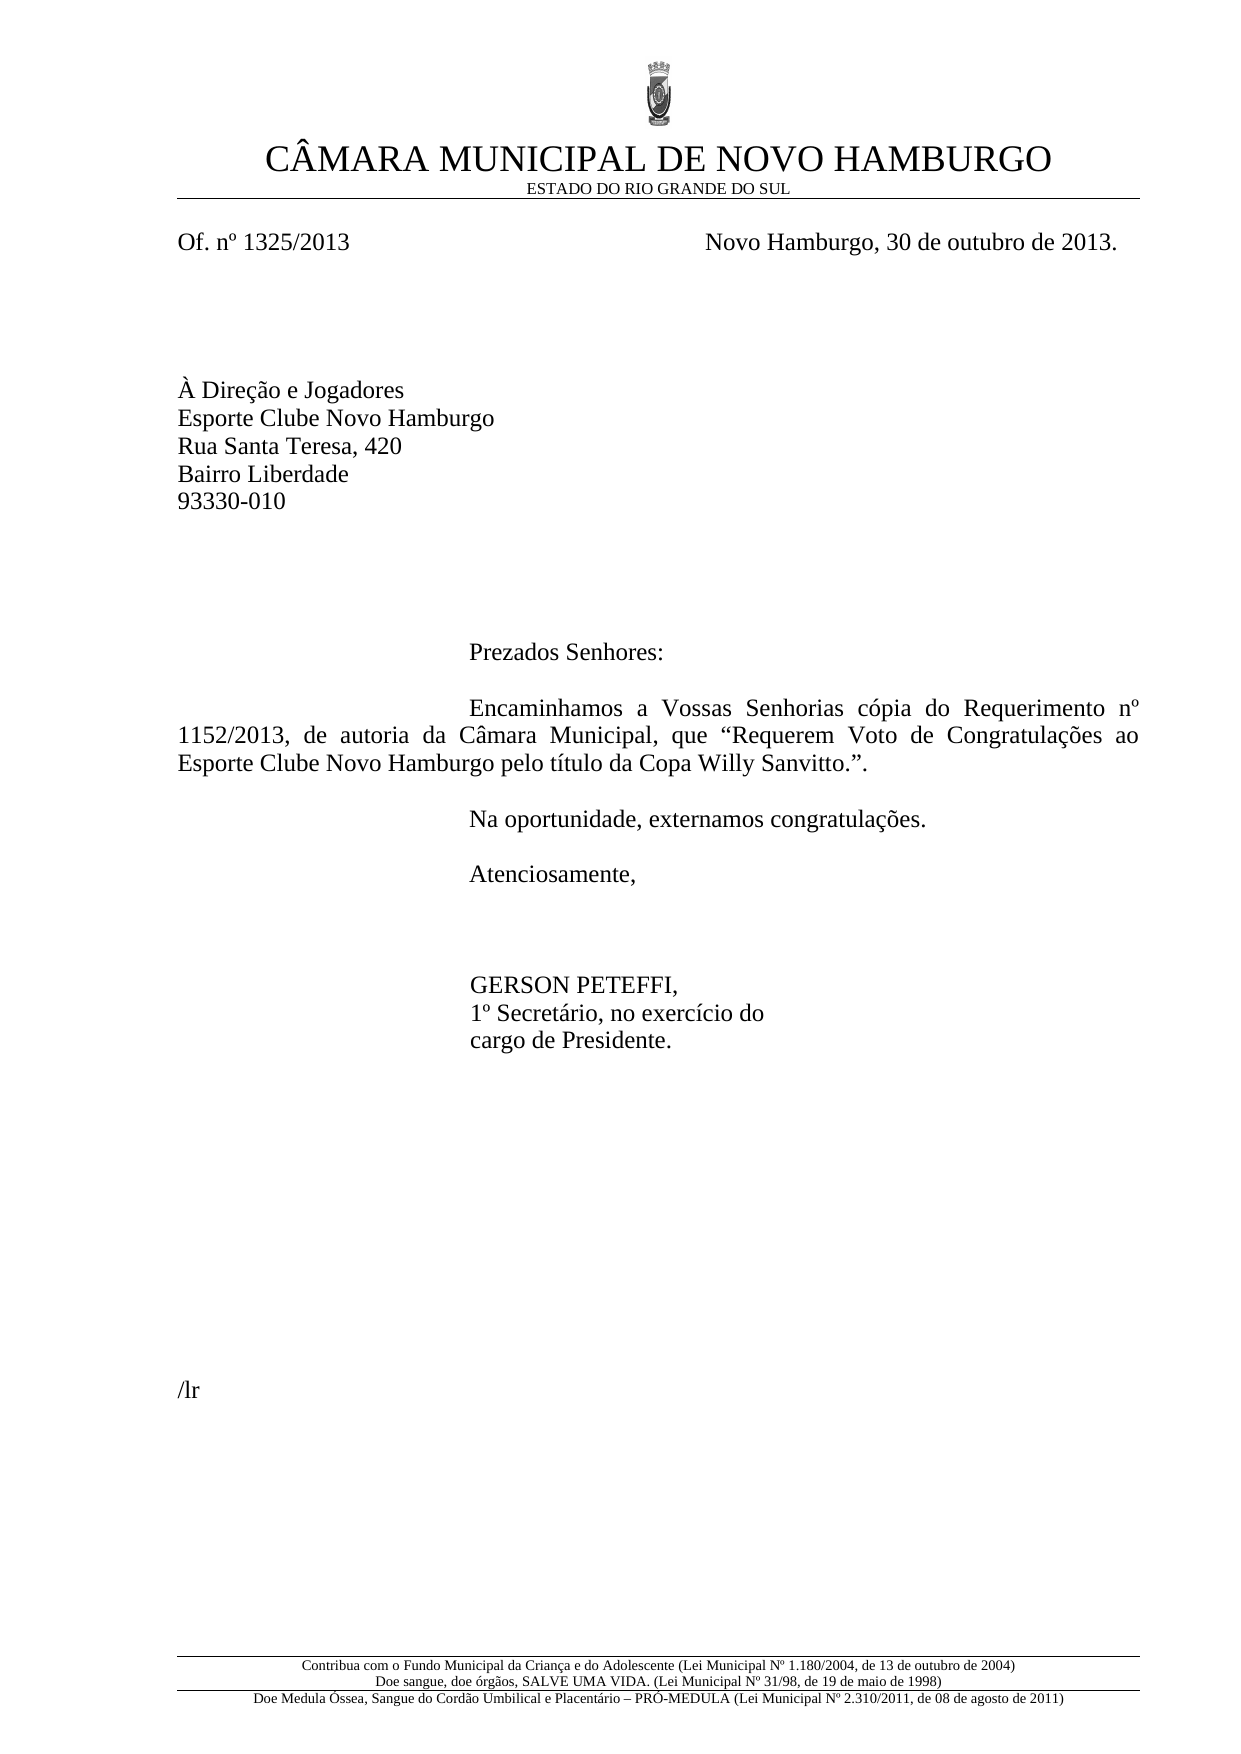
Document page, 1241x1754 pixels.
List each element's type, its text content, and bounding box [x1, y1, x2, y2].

text GERSON PETEFFI, [470, 971, 1140, 999]
text cargo de Presidente. [470, 1026, 1140, 1054]
text 1º Secretário, no exercício do [470, 999, 1140, 1026]
text Of. nº 1325/2013 Novo Hamburgo, 30 de outubro de 2013. [177, 228, 1140, 256]
text Bairro Liberdade [177, 460, 1140, 487]
text Encaminhamos a Vossas Senhorias cópia do Requerimento nº 1152/2013, de autoria da Câmara Municipal, que “Requerem Voto de Congratulações ao Esporte Clube Novo Hamburgo pelo título da Copa Willy Sanvitto.”. [177, 694, 1140, 777]
text Esporte Clube Novo Hamburgo [177, 404, 1140, 432]
text Rua Santa Teresa, 420 [177, 432, 1140, 460]
text Atenciosamente, [177, 860, 1140, 888]
text Na oportunidade, externamos congratulações. [177, 805, 1140, 832]
text 93330-010 [177, 487, 1140, 515]
text À Direção e Jogadores [177, 377, 1140, 404]
text /lr [177, 1376, 1140, 1403]
text Prezados Senhores: [177, 638, 1140, 666]
